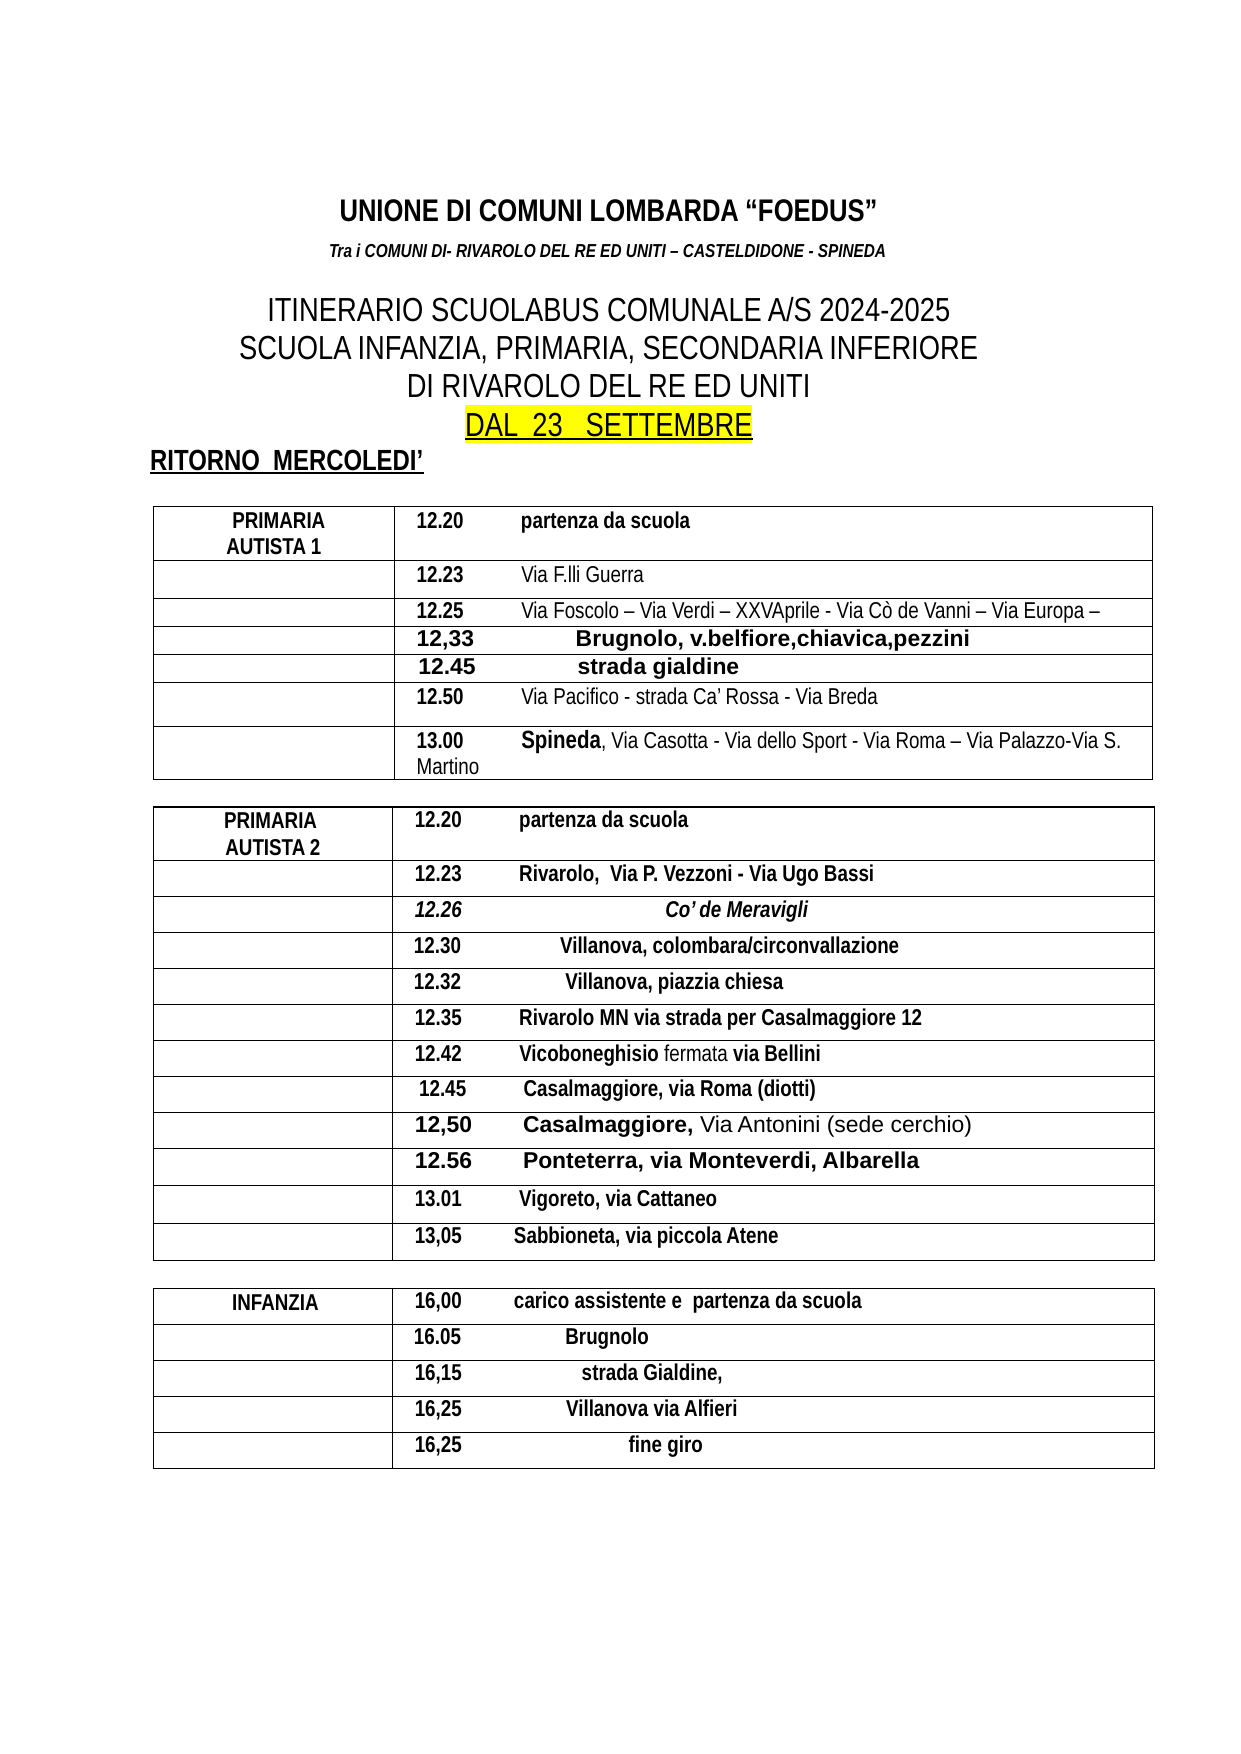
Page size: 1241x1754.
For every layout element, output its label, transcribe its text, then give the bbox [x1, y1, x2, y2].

table_cell 16.05 Brugnolo [393, 1325, 1154, 1360]
table_cell [154, 861, 392, 896]
table_cell 13,05 Sabbioneta, via piccola Atene [393, 1224, 1154, 1260]
table_cell 13.01 Vigoreto, via Cattaneo [393, 1186, 1154, 1223]
table_cell [154, 1113, 392, 1148]
table_header PRIMARIA AUTISTA 1 [154, 507, 394, 560]
table_header PRIMARIA AUTISTA 2 [154, 808, 392, 860]
table_cell [154, 1397, 392, 1432]
table_cell [154, 1186, 392, 1223]
table_cell 12.50 Via Pacifico - strada Ca’ Rossa - Via Breda [395, 683, 1152, 726]
table_cell 13.00 Spineda, Via Casotta - Via dello Sport - Via Roma – Via Palazzo-Via S. Martino [395, 727, 1152, 779]
table_cell 12.45 Casalmaggiore, via Roma (diotti) [393, 1077, 1154, 1112]
table_cell 12.25 Via Foscolo – Via Verdi – XXVAprile - Via Cò de Vanni – Via Europa – [395, 599, 1152, 626]
table_cell [154, 627, 394, 654]
table_header 12.20 partenza da scuola [393, 808, 1154, 860]
table_cell 12.23 Rivarolo, Via P. Vezzoni - Via Ugo Bassi [393, 861, 1154, 896]
table_cell [154, 1005, 392, 1040]
text RITORNO MERCOLEDI’ [150, 443, 1090, 477]
table_cell 12,50 Casalmaggiore, Via Antonini (sede cerchio) [393, 1113, 1154, 1148]
table_cell 12,33 Brugnolo, v.belfiore,chiavica,pezzini [395, 627, 1152, 654]
table_cell 12.56 Ponteterra, via Monteverdi, Albarella [393, 1149, 1154, 1185]
text DAL 23 SETTEMBRE [162, 405, 1056, 443]
table_header INFANZIA [154, 1289, 392, 1324]
table_cell 12.42 Vicoboneghisio fermata via Bellini [393, 1041, 1154, 1076]
table_cell [154, 599, 394, 626]
table_cell [154, 1433, 392, 1467]
table_cell [154, 683, 394, 726]
table_cell 12.32 Villanova, piazzia chiesa [393, 969, 1154, 1004]
table_header 16,00 carico assistente e partenza da scuola [393, 1289, 1154, 1324]
table_cell [154, 1325, 392, 1360]
text DI RIVAROLO DEL RE ED UNITI [162, 367, 1056, 405]
text UNIONE DI COMUNI LOMBARDA “FOEDUS” [161, 192, 1056, 228]
table_cell [154, 1041, 392, 1076]
table_cell [154, 1077, 392, 1112]
text ITINERARIO SCUOLABUS COMUNALE A/S 2024-2025 [162, 290, 1056, 328]
table_cell 12.35 Rivarolo MN via strada per Casalmaggiore 12 [393, 1005, 1154, 1040]
table_cell [154, 897, 392, 932]
text Tra i COMUNI DI- RIVAROLO DEL RE ED UNITI – CASTELDIDONE - SPINEDA [162, 240, 1056, 262]
table_cell [154, 1361, 392, 1396]
table_cell [154, 969, 392, 1004]
table_cell 12.30 Villanova, colombara/circonvallazione [393, 933, 1154, 968]
table_cell 12.23 Via F.lli Guerra [395, 561, 1152, 597]
table_cell 16,15 strada Gialdine, [393, 1361, 1154, 1396]
table_cell 16,25 Villanova via Alfieri [393, 1397, 1154, 1432]
table_cell [154, 933, 392, 968]
table_cell [154, 561, 394, 597]
table_cell [154, 727, 394, 779]
table_cell 16,25 fine giro [393, 1433, 1154, 1467]
table_header 12.20 partenza da scuola [395, 507, 1152, 560]
table_cell [154, 1224, 392, 1260]
table_cell 12.45 strada gialdine [395, 655, 1152, 682]
table_cell [154, 655, 394, 682]
table_cell [154, 1149, 392, 1185]
table_cell 12.26 Co’ de Meravigli [393, 897, 1154, 932]
text SCUOLA INFANZIA, PRIMARIA, SECONDARIA INFERIORE [162, 328, 1056, 367]
